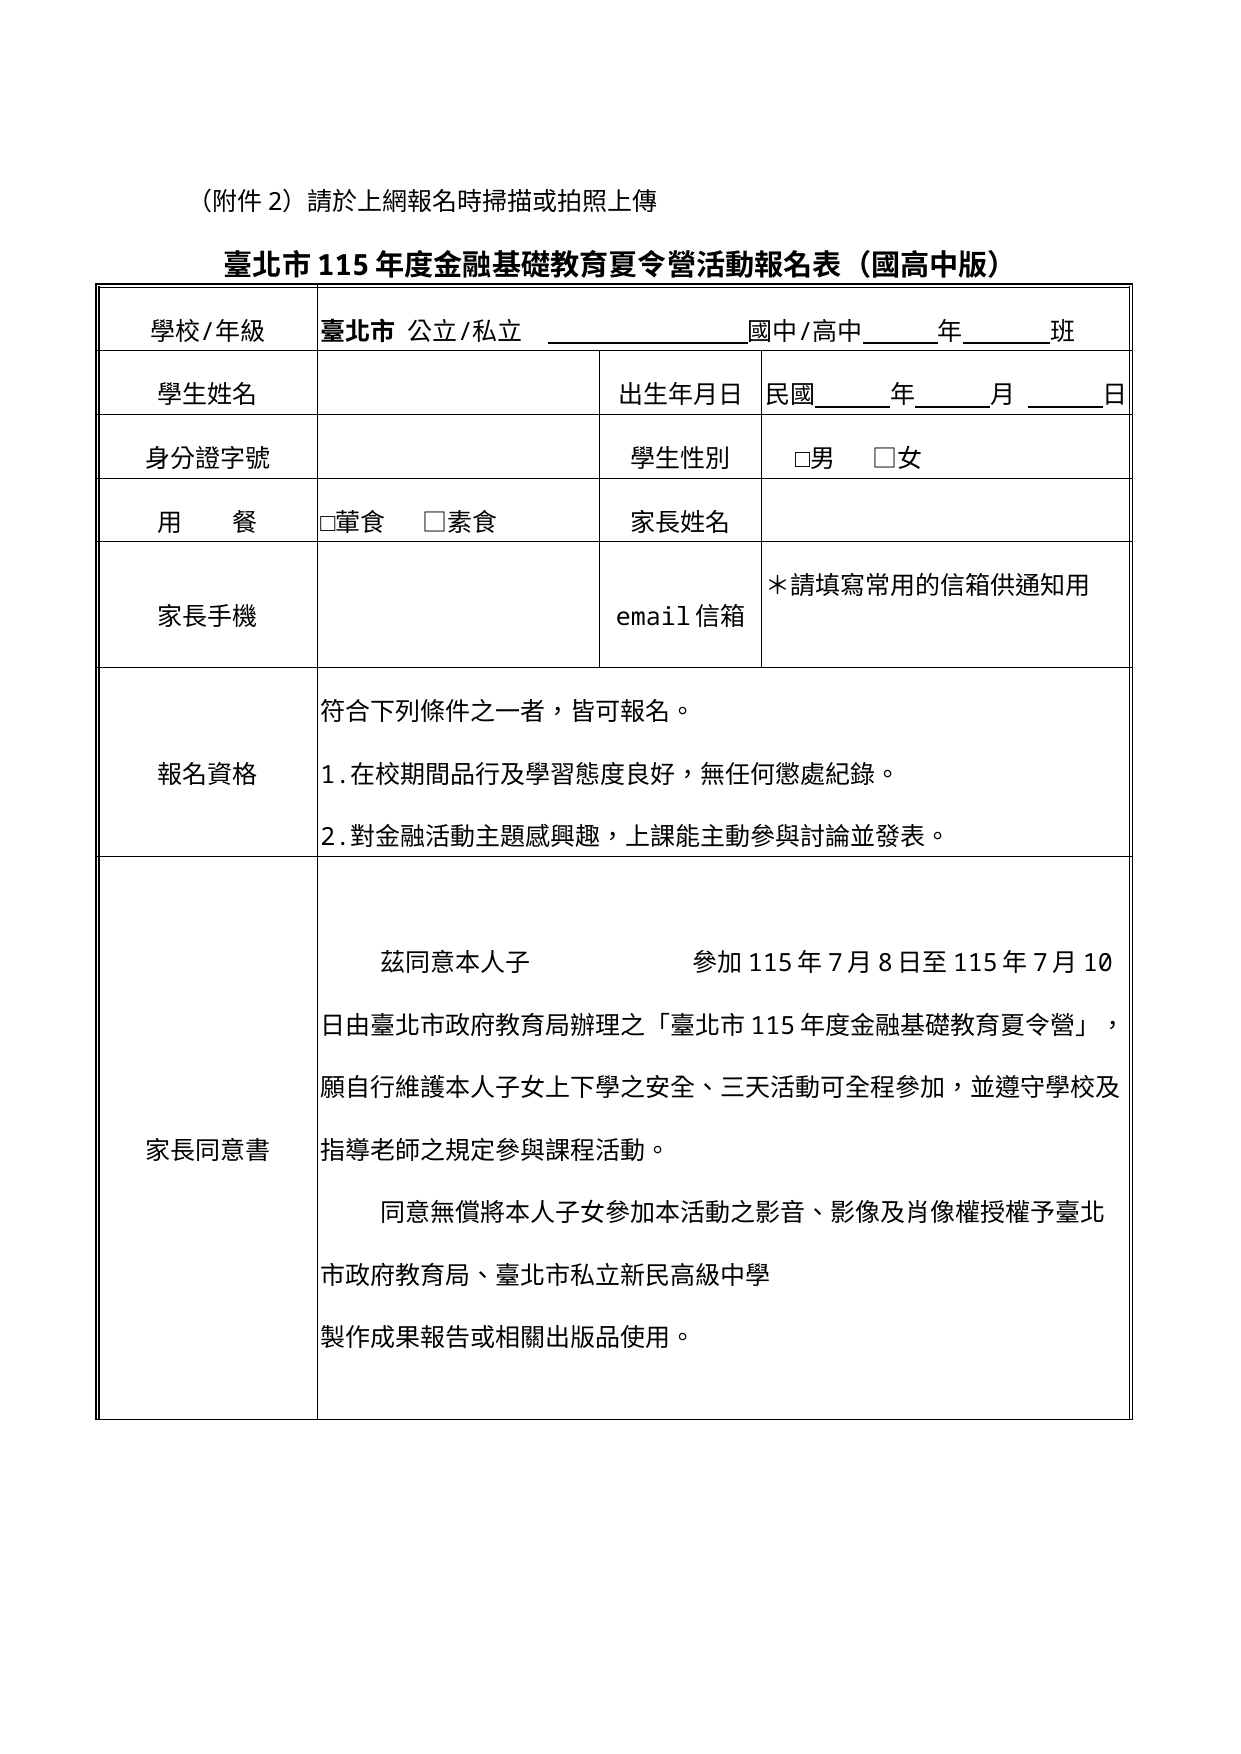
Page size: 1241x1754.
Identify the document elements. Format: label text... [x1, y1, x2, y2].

table_header 臺北市 公立/私立 國中/高中 年 班 [318, 288, 1129, 350]
table_cell 學生性別 [600, 415, 761, 477]
table_cell 家長同意書 [100, 857, 317, 1419]
table_cell email信箱 [600, 542, 761, 667]
table_cell 學生姓名 [100, 351, 317, 414]
table_cell 報名資格 [100, 668, 317, 856]
table_header 學校/年級 [100, 288, 317, 350]
table_cell [318, 415, 599, 477]
table_cell 用 餐 [100, 479, 317, 541]
table_cell 出生年月日 [600, 351, 761, 414]
table_cell [318, 351, 599, 414]
text 臺北市115年度金融基礎教育夏令營活動報名表（國高中版） [187, 221, 1053, 283]
table_cell 民國 年 月 日 [762, 351, 1129, 414]
table_cell 符合下列條件之一者，皆可報名。 1.在校期間品行及學習態度良好，無任何懲處紀錄。 2.對金融活動主題感興趣，上課能主動參與討論並發表。 [318, 668, 1129, 856]
table_cell 茲同意本人子 參加115年7月8日至115年7月10日由臺北市政府教育局辦理之「臺北市115年度金融基礎教育夏令營」， 願自行維護本人子女上下學之安全、三天活動可全程參加，並遵守學校及指導老師之規定參與課程活動。 同意無償將本人子女參加本活動之影音、影像及肖像權授權予臺北市政府教育局、臺北市私立新民高級中學 製作成果報告或相關出版品使用。 [318, 857, 1129, 1419]
text （附件2）請於上網報名時掃描或拍照上傳 [187, 158, 1053, 221]
table_cell 家長姓名 [600, 479, 761, 541]
table_cell [762, 479, 1129, 541]
table_cell 身分證字號 [100, 415, 317, 477]
table_cell □男 □女 [762, 415, 1129, 477]
table_cell ＊請填寫常用的信箱供通知用 [762, 542, 1129, 667]
table_cell 家長手機 [100, 542, 317, 667]
table_cell [318, 542, 599, 667]
table_cell □葷食 □素食 [318, 479, 599, 541]
